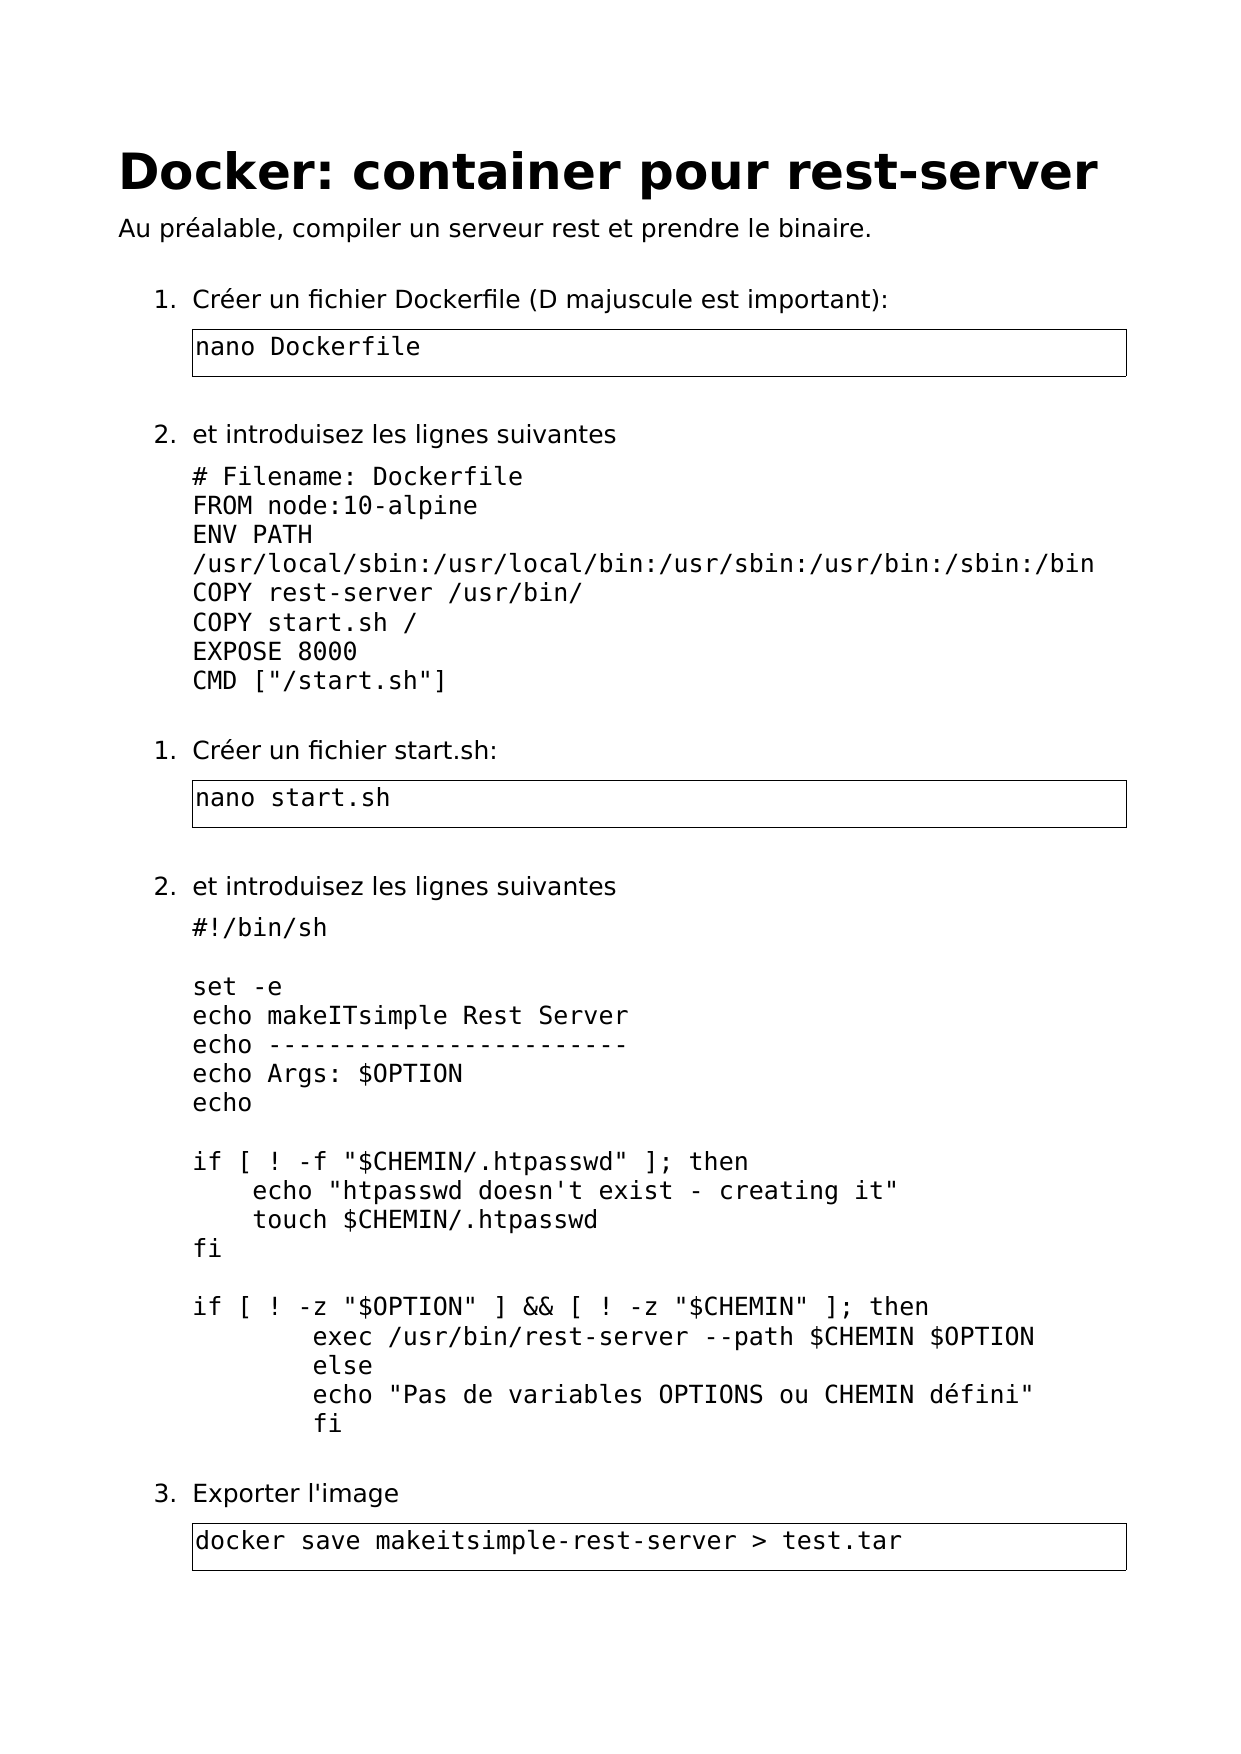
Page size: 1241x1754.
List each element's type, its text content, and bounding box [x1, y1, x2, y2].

table_header nano Dockerfile [193, 330, 1126, 376]
list et introduisez les lignes suivantes [177, 872, 1122, 901]
table_header nano start.sh [193, 781, 1126, 827]
table_header docker save makeitsimple-rest-server > test.tar [193, 1524, 1126, 1570]
list # Filename: Dockerfile FROM node:10-alpine ENV PATH /usr/local/sbin:/usr/local/bin:/usr/sbin:/usr/bin:/sbin:/bin COPY rest-server /usr/bin/ COPY start.sh / EXPOSE 8000 CMD ["/start.sh"] [177, 462, 1122, 695]
text Au préalable, compiler un serveur rest et prendre le binaire. [118, 214, 1122, 243]
list et introduisez les lignes suivantes [177, 420, 1122, 449]
list Créer un fichier start.sh: [177, 736, 1122, 766]
list #!/bin/sh set -e echo makeITsimple Rest Server echo ------------------------ echo Args: $OPTION echo if [ ! -f "$CHEMIN/.htpasswd" ]; then echo "htpasswd doesn't exist - creating it" touch $CHEMIN/.htpasswd fi if [ ! -z "$OPTION" ] && [ ! -z "$CHEMIN" ]; then exec /usr/bin/rest-server --path $CHEMIN $OPTION else echo "Pas de variables OPTIONS ou CHEMIN défini" fi [177, 913, 1122, 1467]
list Créer un fichier Dockerfile (D majuscule est important): [177, 285, 1122, 314]
subtitle Docker: container pour rest-server [118, 143, 1122, 201]
list Exporter l'image [177, 1479, 1122, 1508]
